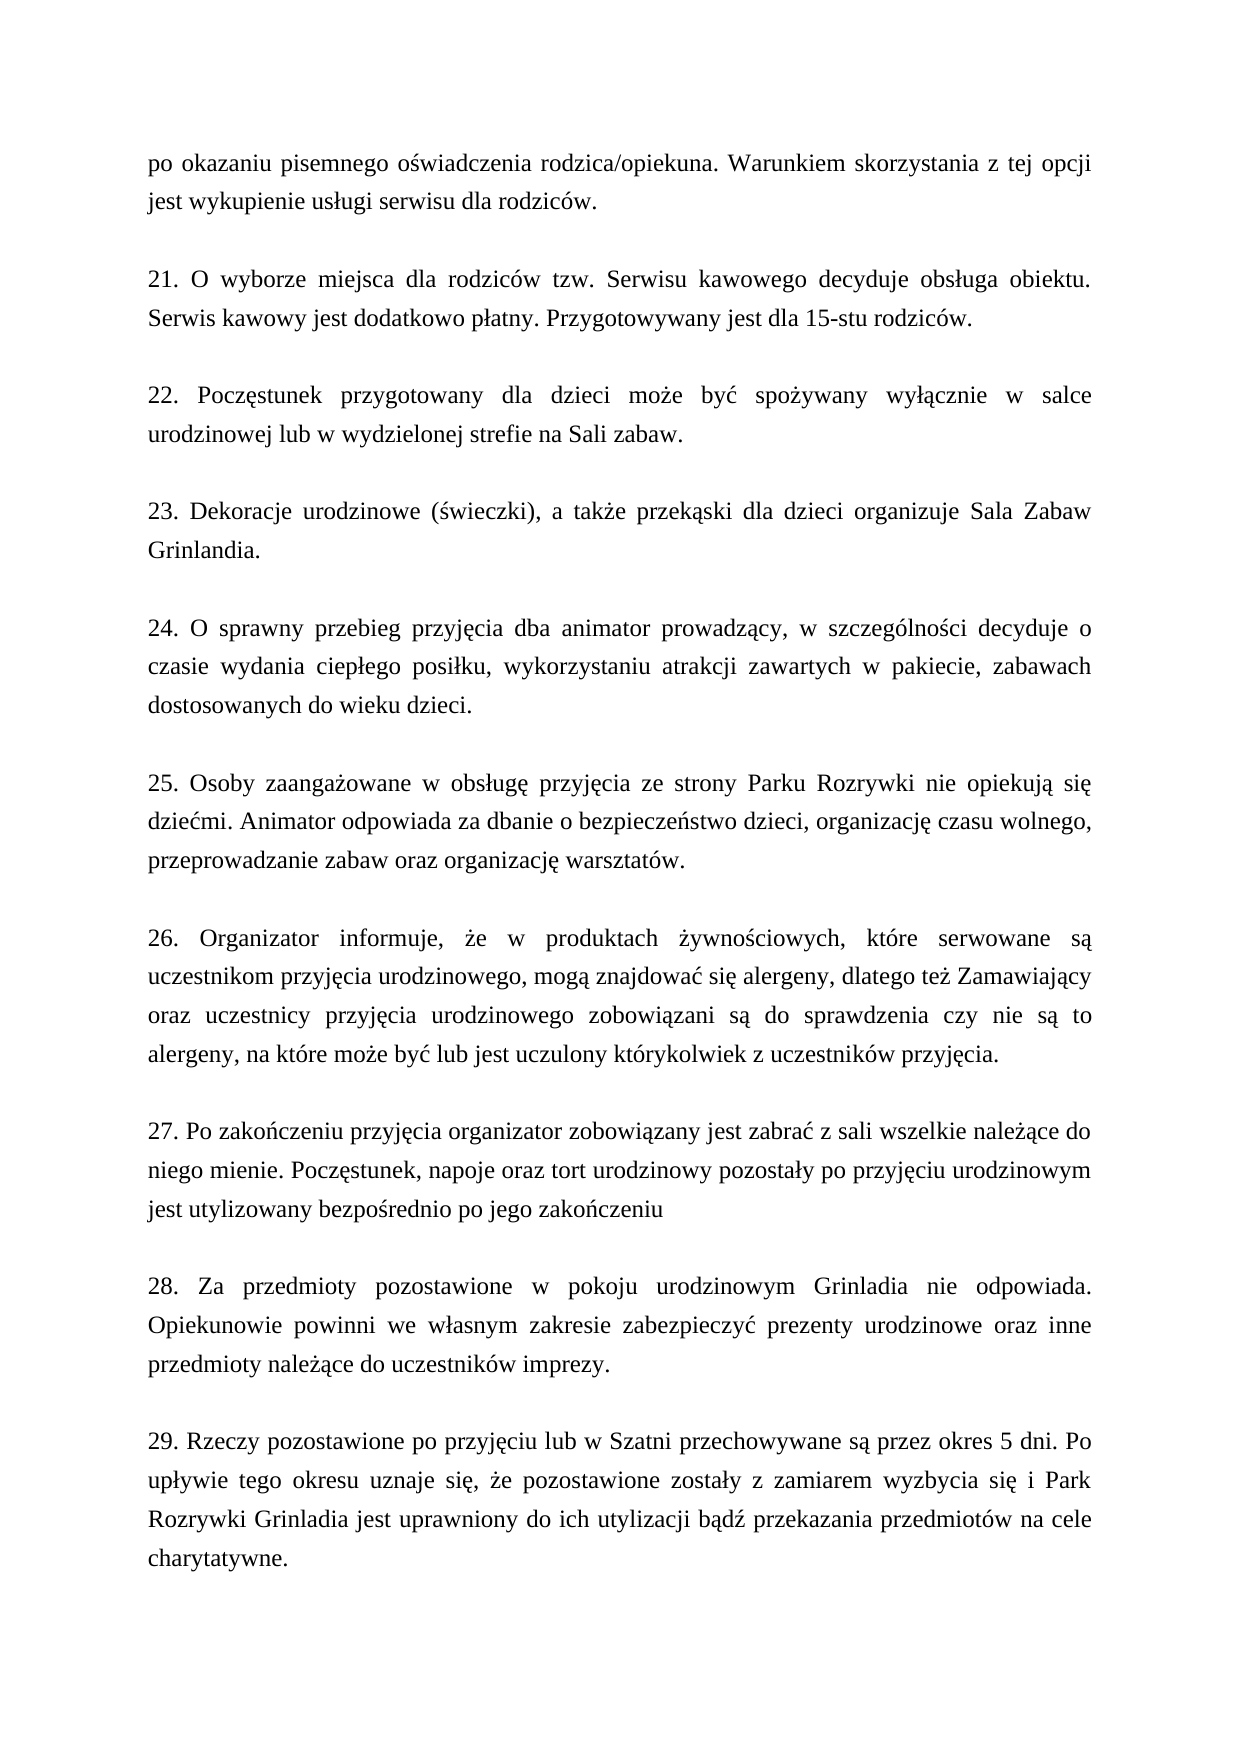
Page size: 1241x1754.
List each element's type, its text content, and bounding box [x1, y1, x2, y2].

text 24. O sprawny przebieg przyjęcia dba animator prowadzący, w szczególności decyduje o czasie wydania ciepłego posiłku, wykorzystaniu atrakcji zawartych w pakiecie, zabawach dostosowanych do wieku dzieci. [148, 613, 1093, 719]
text 25. Osoby zaangażowane w obsługę przyjęcia ze strony Parku Rozrywki nie opiekują się dziećmi. Animator odpowiada za dbanie o bezpieczeństwo dzieci, organizację czasu wolnego, przeprowadzanie zabaw oraz organizację warsztatów. [148, 768, 1093, 874]
text 27. Po zakończeniu przyjęcia organizator zobowiązany jest zabrać z sali wszelkie należące do niego mienie. Poczęstunek, napoje oraz tort urodzinowy pozostały po przyjęciu urodzinowym jest utylizowany bezpośrednio po jego zakończeniu [148, 1116, 1093, 1223]
text 29. Rzeczy pozostawione po przyjęciu lub w Szatni przechowywane są przez okres 5 dni. Po upływie tego okresu uznaje się, że pozostawione zostały z zamiarem wyzbycia się i Park Rozrywki Grinladia jest uprawniony do ich utylizacji bądź przekazania przedmiotów na cele charytatywne. [148, 1426, 1093, 1571]
text 26. Organizator informuje, że w produktach żywnościowych, które serwowane są uczestnikom przyjęcia urodzinowego, mogą znajdować się alergeny, dlatego też Zamawiający oraz uczestnicy przyjęcia urodzinowego zobowiązani są do sprawdzenia czy nie są to alergeny, na które może być lub jest uczulony którykolwiek z uczestników przyjęcia. [148, 923, 1093, 1068]
text 21. O wyborze miejsca dla rodziców tzw. Serwisu kawowego decyduje obsługa obiektu. Serwis kawowy jest dodatkowo płatny. Przygotowywany jest dla 15-stu rodziców. [148, 264, 1093, 331]
text 28. Za przedmioty pozostawione w pokoju urodzinowym Grinladia nie odpowiada. Opiekunowie powinni we własnym zakresie zabezpieczyć prezenty urodzinowe oraz inne przedmioty należące do uczestników imprezy. [148, 1271, 1093, 1378]
text 22. Poczęstunek przygotowany dla dzieci może być spożywany wyłącznie w salce urodzinowej lub w wydzielonej strefie na Sali zabaw. [148, 380, 1093, 448]
text 23. Dekoracje urodzinowe (świeczki), a także przekąski dla dzieci organizuje Sala Zabaw Grinlandia. [148, 496, 1093, 564]
text po okazaniu pisemnego oświadczenia rodzica/opiekuna. Warunkiem skorzystania z tej opcji jest wykupienie usługi serwisu dla rodziców. [148, 148, 1093, 215]
